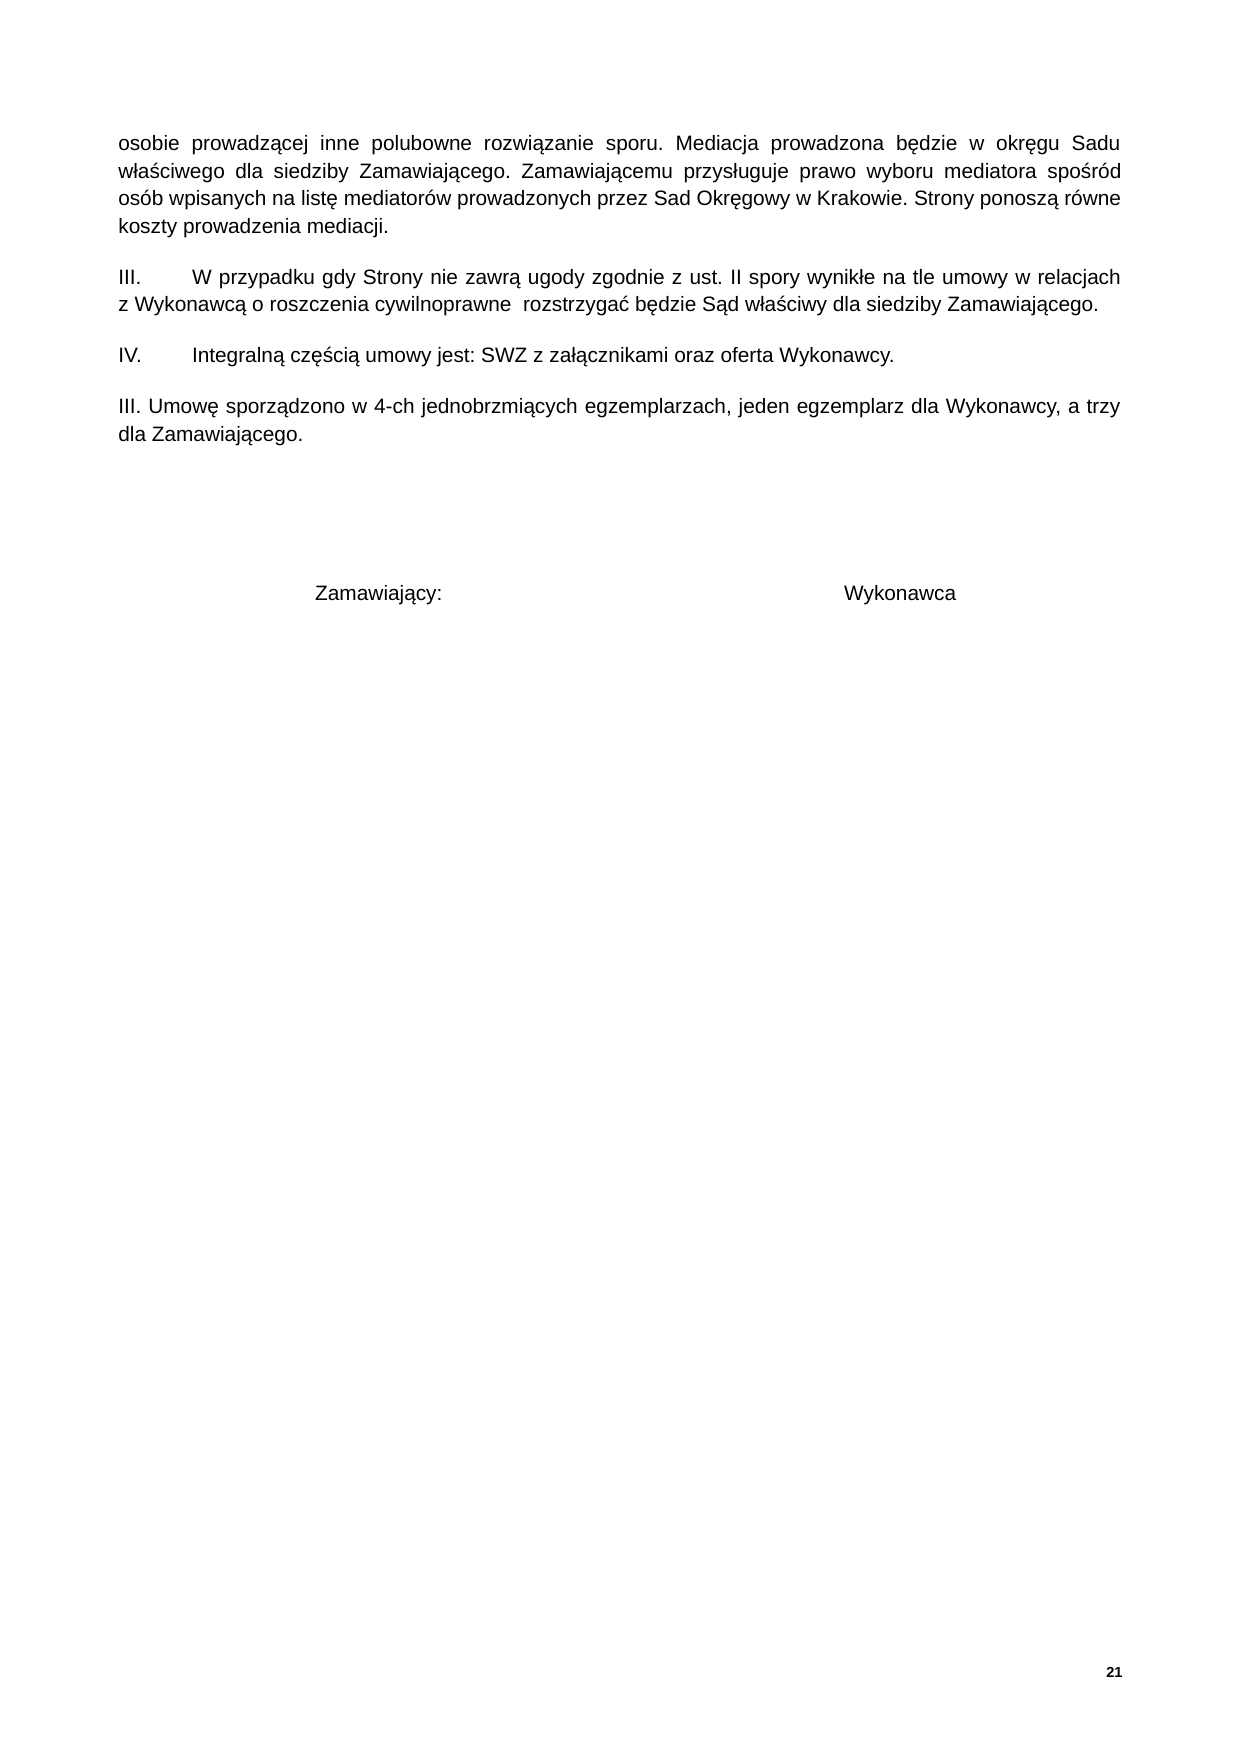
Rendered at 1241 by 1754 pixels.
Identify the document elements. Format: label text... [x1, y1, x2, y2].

text III. Umowę sporządzono w 4-ch jednobrzmiących egzemplarzach, jeden egzemplarz dla Wykonawcy, a trzy dla Zamawiającego. [118, 394, 1122, 446]
text osobie prowadzącej inne polubowne rozwiązanie sporu. Mediacja prowadzona będzie w okręgu Sadu właściwego dla siedziby Zamawiającego. Zamawiającemu przysługuje prawo wyboru mediatora spośród osób wpisanych na listę mediatorów prowadzonych przez Sad Okręgowy w Krakowie. Strony ponoszą równe koszty prowadzenia mediacji. [118, 131, 1122, 238]
list W przypadku gdy Strony nie zawrą ugody zgodnie z ust. II spory wynikłe na tle umowy w relacjach z Wykonawcą o roszczenia cywilnoprawne rozstrzygać będzie Sąd właściwy dla siedziby Zamawiającego. [118, 265, 1122, 316]
list Integralną częścią umowy jest: SWZ z załącznikami oraz oferta Wykonawcy. [118, 343, 1122, 367]
table_header Wykonawca [638, 563, 1121, 625]
table_header Zamawiający: [119, 563, 638, 625]
